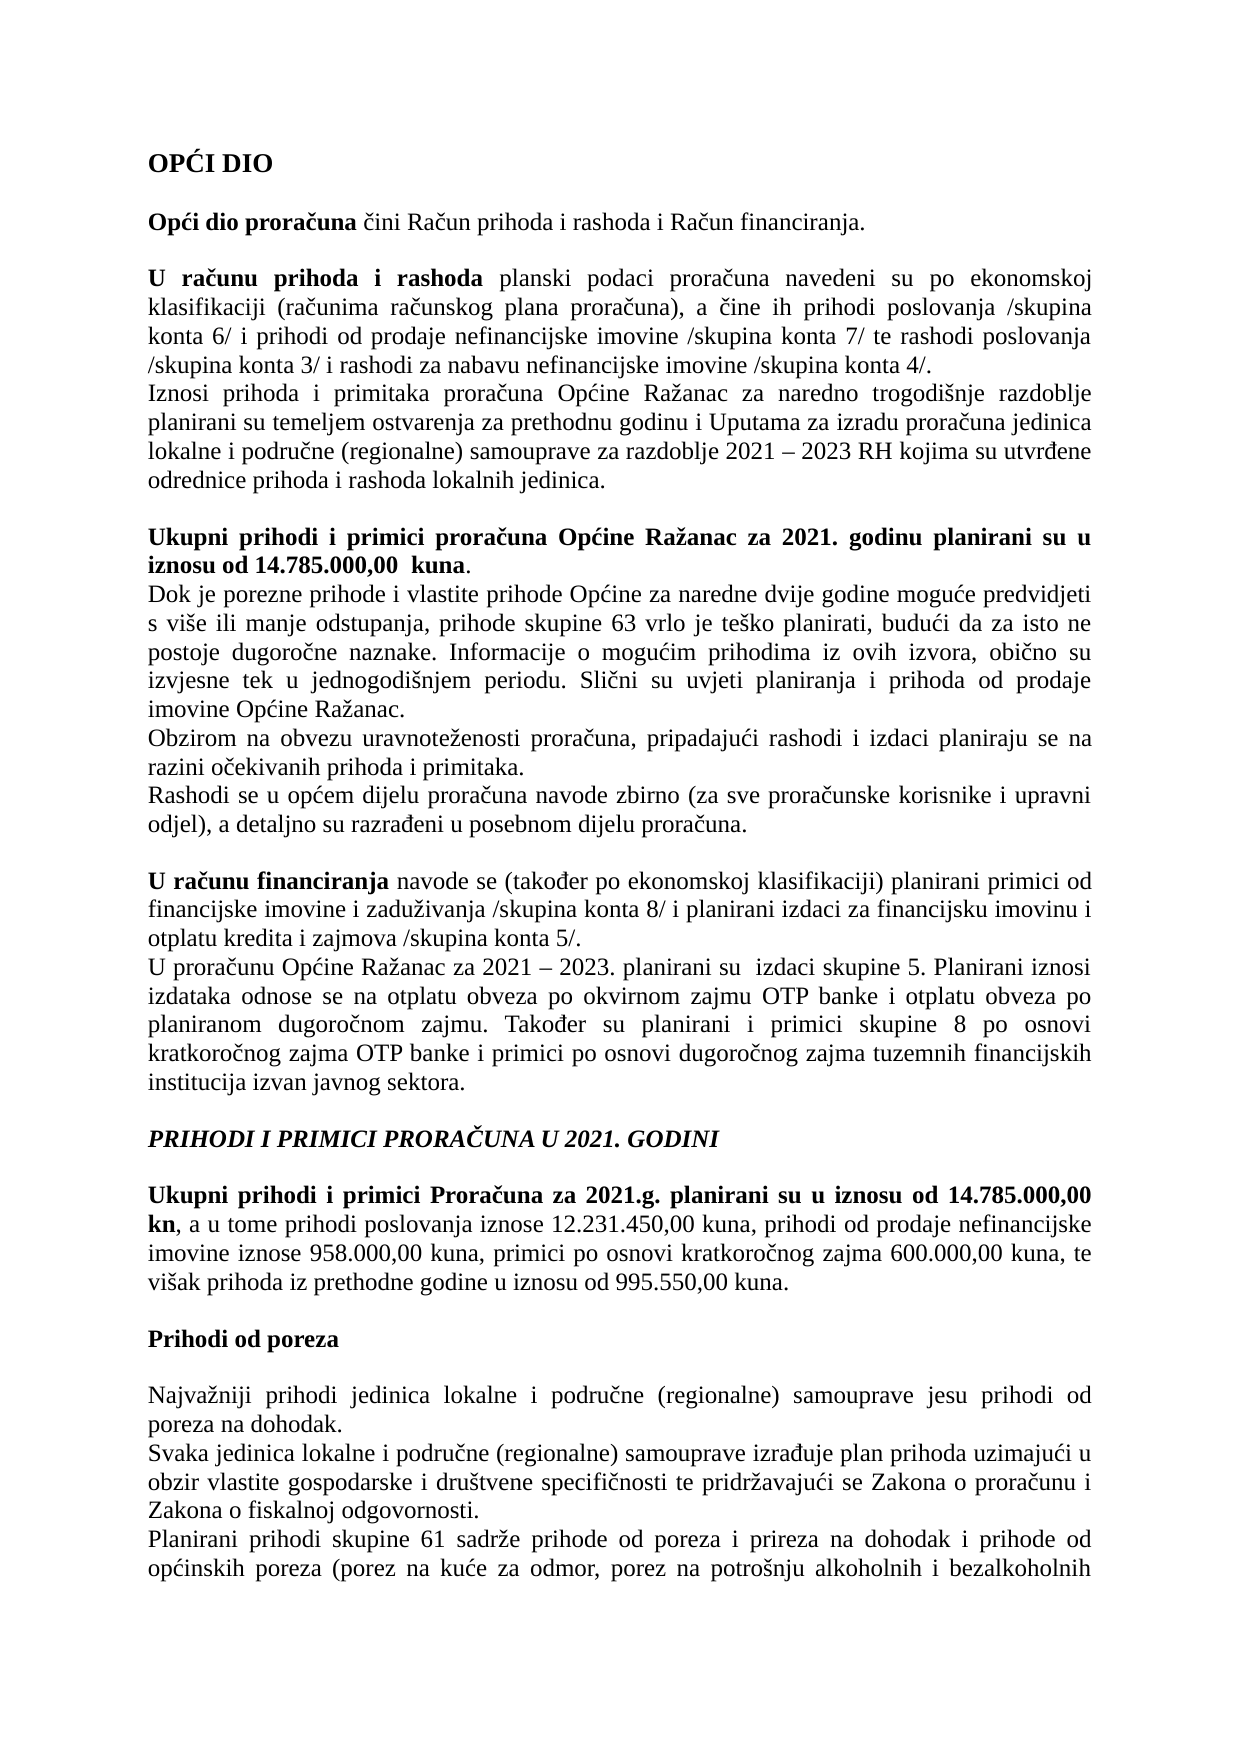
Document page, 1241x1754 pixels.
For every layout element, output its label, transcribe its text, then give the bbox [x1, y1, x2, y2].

text OPĆI DIO [148, 148, 1093, 179]
text Obzirom na obvezu uravnoteženosti proračuna, pripadajući rashodi i izdaci planiraju se na razini očekivanih prihoda i primitaka. [148, 723, 1093, 780]
text Najvažniji prihodi jedinica lokalne i područne (regionalne) samouprave jesu prihodi od poreza na dohodak. [148, 1380, 1093, 1438]
text Ukupni prihodi i primici Proračuna za 2021.g. planirani su u iznosu od 14.785.000,00 kn, a u tome prihodi poslovanja iznose 12.231.450,00 kuna, prihodi od prodaje nefinancijske imovine iznose 958.000,00 kuna, primici po osnovi kratkoročnog zajma 600.000,00 kuna, te višak prihoda iz prethodne godine u iznosu od 995.550,00 kuna. [148, 1181, 1093, 1296]
text Opći dio proračuna čini Račun prihoda i rashoda i Račun financiranja. [148, 207, 1093, 236]
text Ukupni prihodi i primici proračuna Općine Ražanac za 2021. godinu planirani su u iznosu od 14.785.000,00 kuna. [148, 522, 1093, 579]
text Planirani prihodi skupine 61 sadrže prihode od poreza i prireza na dohodak i prihode od općinskih poreza (porez na kuće za odmor, porez na potrošnju alkoholnih i bezalkoholnih [148, 1524, 1093, 1582]
text Dok je porezne prihode i vlastite prihode Općine za naredne dvije godine moguće predvidjeti s više ili manje odstupanja, prihode skupine 63 vrlo je teško planirati, budući da za isto ne postoje dugoročne naznake. Informacije o mogućim prihodima iz ovih izvora, obično su izvjesne tek u jednogodišnjem periodu. Slični su uvjeti planiranja i prihoda od prodaje imovine Općine Ražanac. [148, 579, 1093, 723]
text PRIHODI I PRIMICI PRORAČUNA U 2021. GODINI [148, 1124, 1093, 1153]
text U računu prihoda i rashoda planski podaci proračuna navedeni su po ekonomskoj klasifikaciji (računima računskog plana proračuna), a čine ih prihodi poslovanja /skupina konta 6/ i prihodi od prodaje nefinancijske imovine /skupina konta 7/ te rashodi poslovanja /skupina konta 3/ i rashodi za nabavu nefinancijske imovine /skupina konta 4/. [148, 263, 1093, 378]
text U proračunu Općine Ražanac za 2021 – 2023. planirani su izdaci skupine 5. Planirani iznosi izdataka odnose se na otplatu obveza po okvirnom zajmu OTP banke i otplatu obveza po planiranom dugoročnom zajmu. Također su planirani i primici skupine 8 po osnovi kratkoročnog zajma OTP banke i primici po osnovi dugoročnog zajma tuzemnih financijskih institucija izvan javnog sektora. [148, 952, 1093, 1096]
text Prihodi od poreza [148, 1324, 1093, 1352]
text Iznosi prihoda i primitaka proračuna Općine Ražanac za naredno trogodišnje razdoblje planirani su temeljem ostvarenja za prethodnu godinu i Uputama za izradu proračuna jedinica lokalne i područne (regionalne) samouprave za razdoblje 2021 – 2023 RH kojima su utvrđene odrednice prihoda i rashoda lokalnih jedinica. [148, 378, 1093, 493]
text U računu financiranja navode se (također po ekonomskoj klasifikaciji) planirani primici od financijske imovine i zaduživanja /skupina konta 8/ i planirani izdaci za financijsku imovinu i otplatu kredita i zajmova /skupina konta 5/. [148, 866, 1093, 952]
text Rashodi se u općem dijelu proračuna navode zbirno (za sve proračunske korisnike i upravni odjel), a detaljno su razrađeni u posebnom dijelu proračuna. [148, 780, 1093, 838]
text Svaka jedinica lokalne i područne (regionalne) samouprave izrađuje plan prihoda uzimajući u obzir vlastite gospodarske i društvene specifičnosti te pridržavajući se Zakona o proračunu i Zakona o fiskalnoj odgovornosti. [148, 1438, 1093, 1524]
